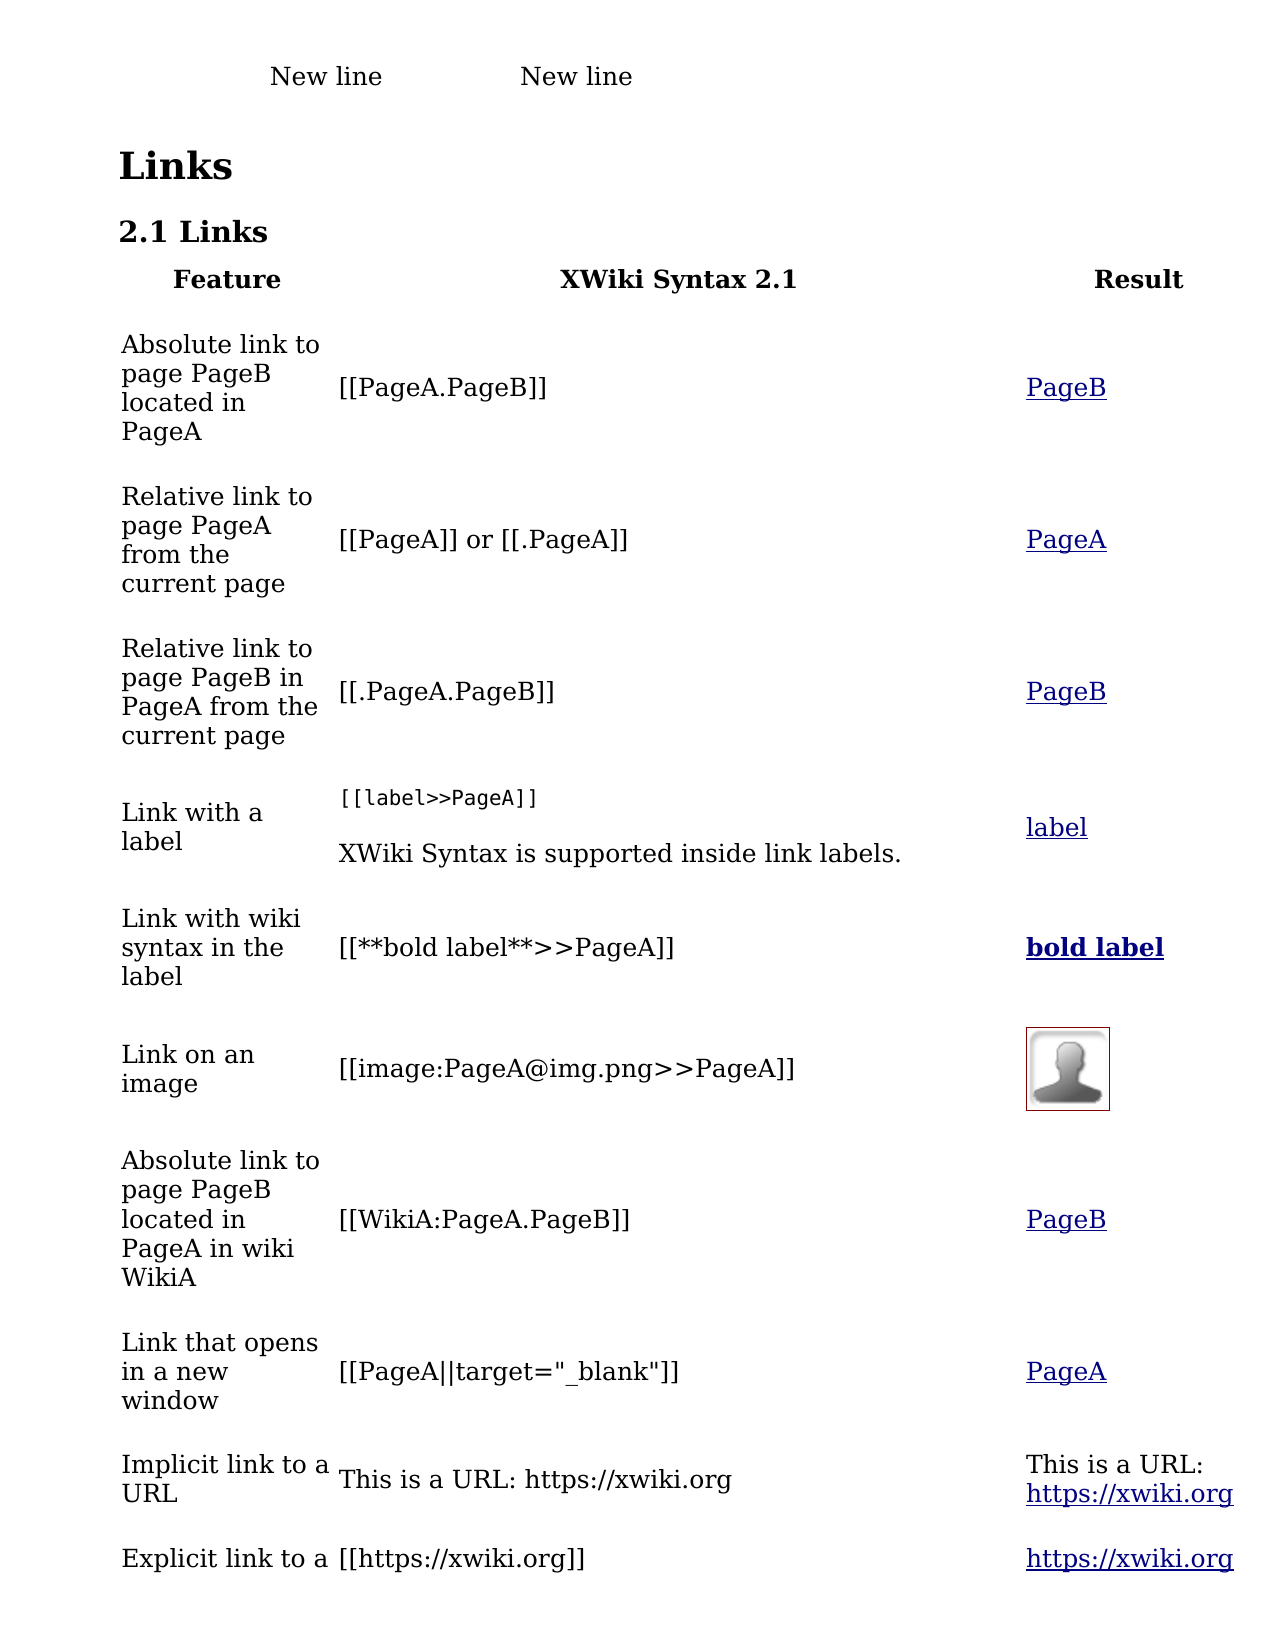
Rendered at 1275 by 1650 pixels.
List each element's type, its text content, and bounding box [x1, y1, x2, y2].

table_cell [1023, 1024, 1254, 1144]
subtitle Links [118, 144, 1216, 188]
picture [1027, 1028, 1109, 1110]
table_cell bold label [1023, 901, 1254, 1024]
table_cell Absolute link to page PageB located in PageA in wiki WikiA [118, 1144, 336, 1325]
table_cell PageA [1023, 479, 1254, 631]
table_cell PageB [1023, 631, 1254, 783]
table_header Feature [118, 262, 336, 327]
table_header Result [1023, 262, 1254, 327]
table_cell [[image:PageA@img.png>>PageA]] [336, 1024, 1023, 1144]
table_cell https://xwiki.org [1023, 1541, 1254, 1576]
table_header XWiki Syntax 2.1 [336, 262, 1023, 327]
table_cell Absolute link to page PageB located in PageA [118, 327, 336, 479]
table_cell PageA [1023, 1325, 1254, 1448]
table_cell Link on an image [118, 1024, 336, 1144]
table_cell Relative link to page PageB in PageA from the current page [118, 631, 336, 783]
table_cell This is a URL: https://xwiki.org [336, 1448, 1023, 1541]
table_cell label [1023, 783, 1254, 901]
table_cell [[PageA.PageB]] [336, 327, 1023, 479]
table_cell [[**bold label**>>PageA]] [336, 901, 1023, 1024]
table_cell Implicit link to a URL [118, 1448, 336, 1541]
table_cell This is a URL: https://xwiki.org [1023, 1448, 1254, 1541]
subtitle 2.1 Links [118, 216, 1216, 250]
table_cell Link with wiki syntax in the label [118, 901, 336, 1024]
table_cell New line [267, 59, 517, 123]
table_cell [[PageA||target="_blank"]] [336, 1325, 1023, 1448]
table_cell Link that opens in a new window [118, 1325, 336, 1448]
table_cell Explicit link to a [118, 1541, 336, 1576]
table_cell [[https://xwiki.org]] [336, 1541, 1023, 1576]
table_cell Link with a label [118, 783, 336, 901]
table_cell PageB [1023, 1144, 1254, 1325]
table_cell Relative link to page PageA from the current page [118, 479, 336, 631]
table_cell [[.PageA.PageB]] [336, 631, 1023, 783]
table_cell [[WikiA:PageA.PageB]] [336, 1144, 1023, 1325]
table_cell [[PageA]] or [[.PageA]] [336, 479, 1023, 631]
table_cell PageB [1023, 327, 1254, 479]
table_cell New line [517, 59, 643, 123]
table_cell [118, 59, 267, 123]
table_cell [[label>>PageA]] XWiki Syntax is supported inside link labels. [336, 783, 1023, 901]
